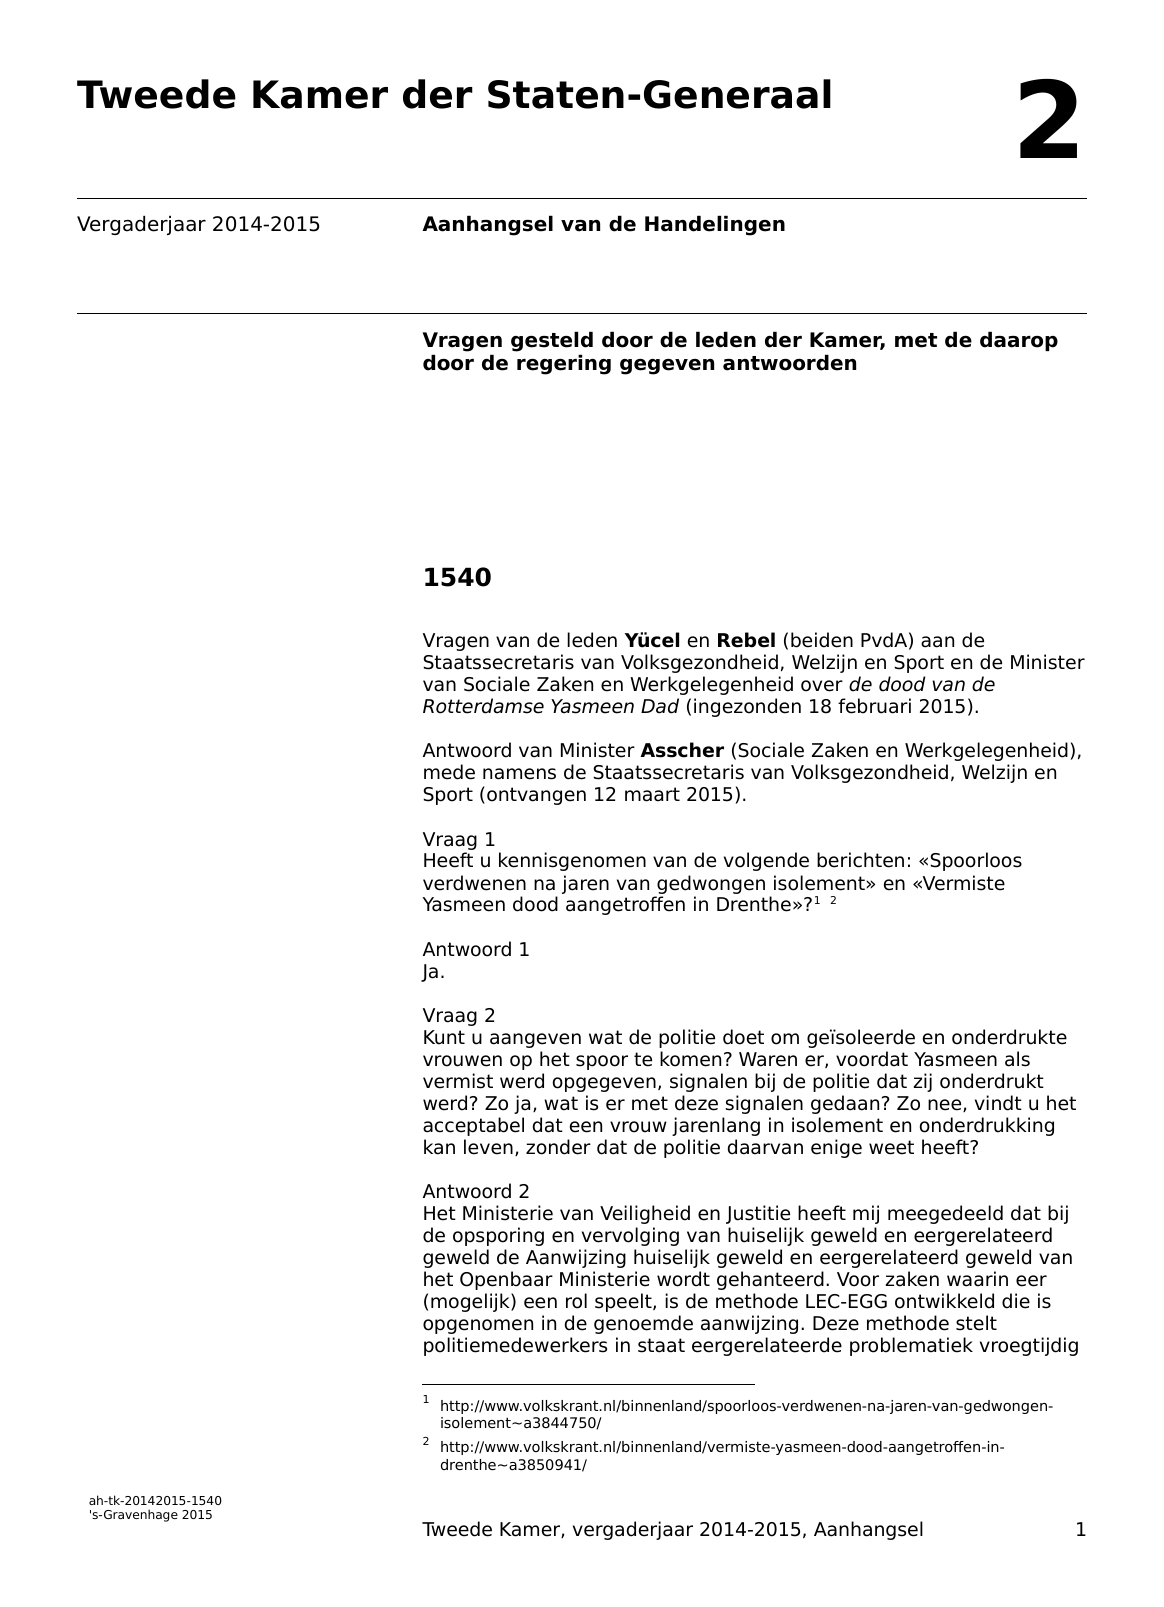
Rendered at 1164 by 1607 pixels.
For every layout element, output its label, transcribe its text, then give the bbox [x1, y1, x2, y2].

text http://www.volkskrant.nl/binnenland/spoorloos-verdwenen-na-jaren-van-gedwongen-isolement~a3844750/ [422, 1393, 1087, 1432]
table_cell Aanhangsel van de Handelingen [422, 199, 1087, 313]
table_cell Vergaderjaar 2014-2015 [77, 199, 422, 313]
table_header Tweede Kamer der Staten-Generaal [77, 59, 886, 198]
text Heeft u kennisgenomen van de volgende berichten: «Spoorloos verdwenen na jaren van gedwongen isolement» en «Vermiste Yasmeen dood aangetroffen in Drenthe»? [422, 850, 1087, 916]
text Vraag 2 [422, 1005, 1087, 1027]
table_cell Vragen gesteld door de leden der Kamer, met de daarop door de regering gegeven antwoorden [422, 314, 1087, 375]
table_header 2 [886, 59, 1087, 198]
text Ja. [422, 961, 1087, 982]
text Antwoord 1 [422, 938, 1087, 961]
text Vragen van de leden Yücel en Rebel (beiden PvdA) aan de Staatssecretaris van Volksgezondheid, Welzijn en Sport en de Minister van Sociale Zaken en Werkgelegenheid over de dood van de Rotterdamse Yasmeen Dad (ingezonden 18 februari 2015). [422, 630, 1087, 718]
text ah-tk-20142015-1540 [88, 1494, 323, 1508]
text 's-Gravenhage 2015 [88, 1508, 323, 1522]
text Vraag 1 [422, 828, 1087, 850]
text Antwoord 2 [422, 1181, 1087, 1203]
text 1540 [422, 563, 1087, 592]
text http://www.volkskrant.nl/binnenland/vermiste-yasmeen-dood-aangetroffen-in-drenthe~a3850941/ [422, 1435, 1087, 1474]
table_cell [77, 314, 422, 375]
text Antwoord van Minister Asscher (Sociale Zaken en Werkgelegenheid), mede namens de Staatssecretaris van Volksgezondheid, Welzijn en Sport (ontvangen 12 maart 2015). [422, 740, 1087, 806]
text Het Ministerie van Veiligheid en Justitie heeft mij meegedeeld dat bij de opsporing en vervolging van huiselijk geweld en eergerelateerd geweld de Aanwijzing huiselijk geweld en eergerelateerd geweld van het Openbaar Ministerie wordt gehanteerd. Voor zaken waarin eer (mogelijk) een rol speelt, is de methode LEC-EGG ontwikkeld die is opgenomen in de genoemde aanwijzing. Deze methode stelt politiemedewerkers in staat eergerelateerde problematiek vroegtijdig [422, 1203, 1087, 1357]
text Kunt u aangeven wat de politie doet om geïsoleerde en onderdrukte vrouwen op het spoor te komen? Waren er, voordat Yasmeen als vermist werd opgegeven, signalen bij de politie dat zij onderdrukt werd? Zo ja, wat is er met deze signalen gedaan? Zo nee, vindt u het acceptabel dat een vrouw jarenlang in isolement en onderdrukking kan leven, zonder dat de politie daarvan enige weet heeft? [422, 1027, 1087, 1158]
